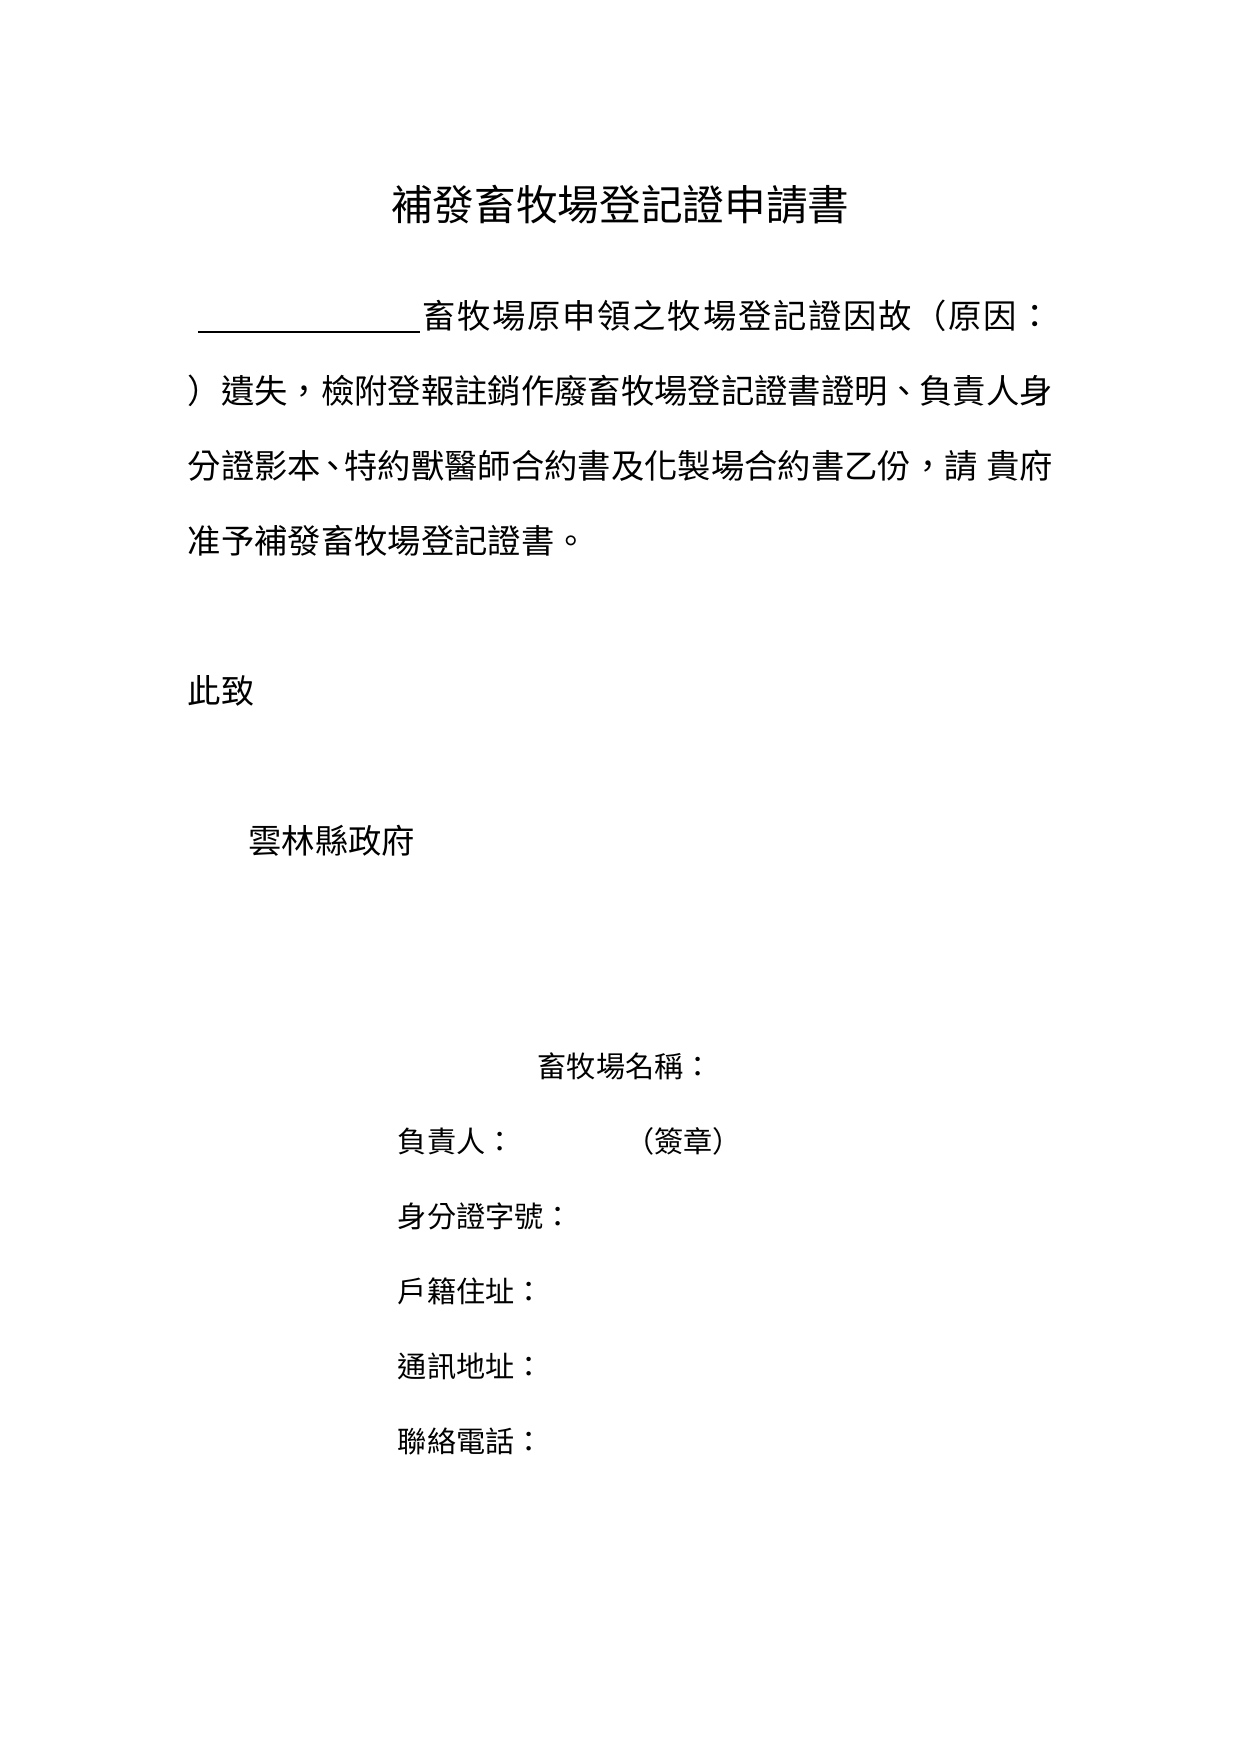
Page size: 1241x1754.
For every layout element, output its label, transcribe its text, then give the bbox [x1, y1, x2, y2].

text 補發畜牧場登記證申請書 [187, 164, 1053, 239]
text 戶籍住址： [187, 1252, 1053, 1327]
text 雲林縣政府 [187, 802, 1053, 877]
text 畜牧場名稱： [187, 1027, 1053, 1102]
text 聯絡電話： [187, 1402, 1053, 1477]
text 身分證字號： [187, 1177, 1053, 1252]
text 通訊地址： [187, 1327, 1053, 1402]
text 畜牧場原申領之牧場登記證因故（原因： ）遺失，檢附登報註銷作廢畜牧場登記證書證明、負責人身分證影本、特約獸醫師合約書及化製場合約書乙份，請 貴府准予補發畜牧場登記證書。 [187, 277, 1053, 577]
text 負責人： （簽章） [187, 1102, 1053, 1177]
text 此致 [187, 652, 1053, 727]
